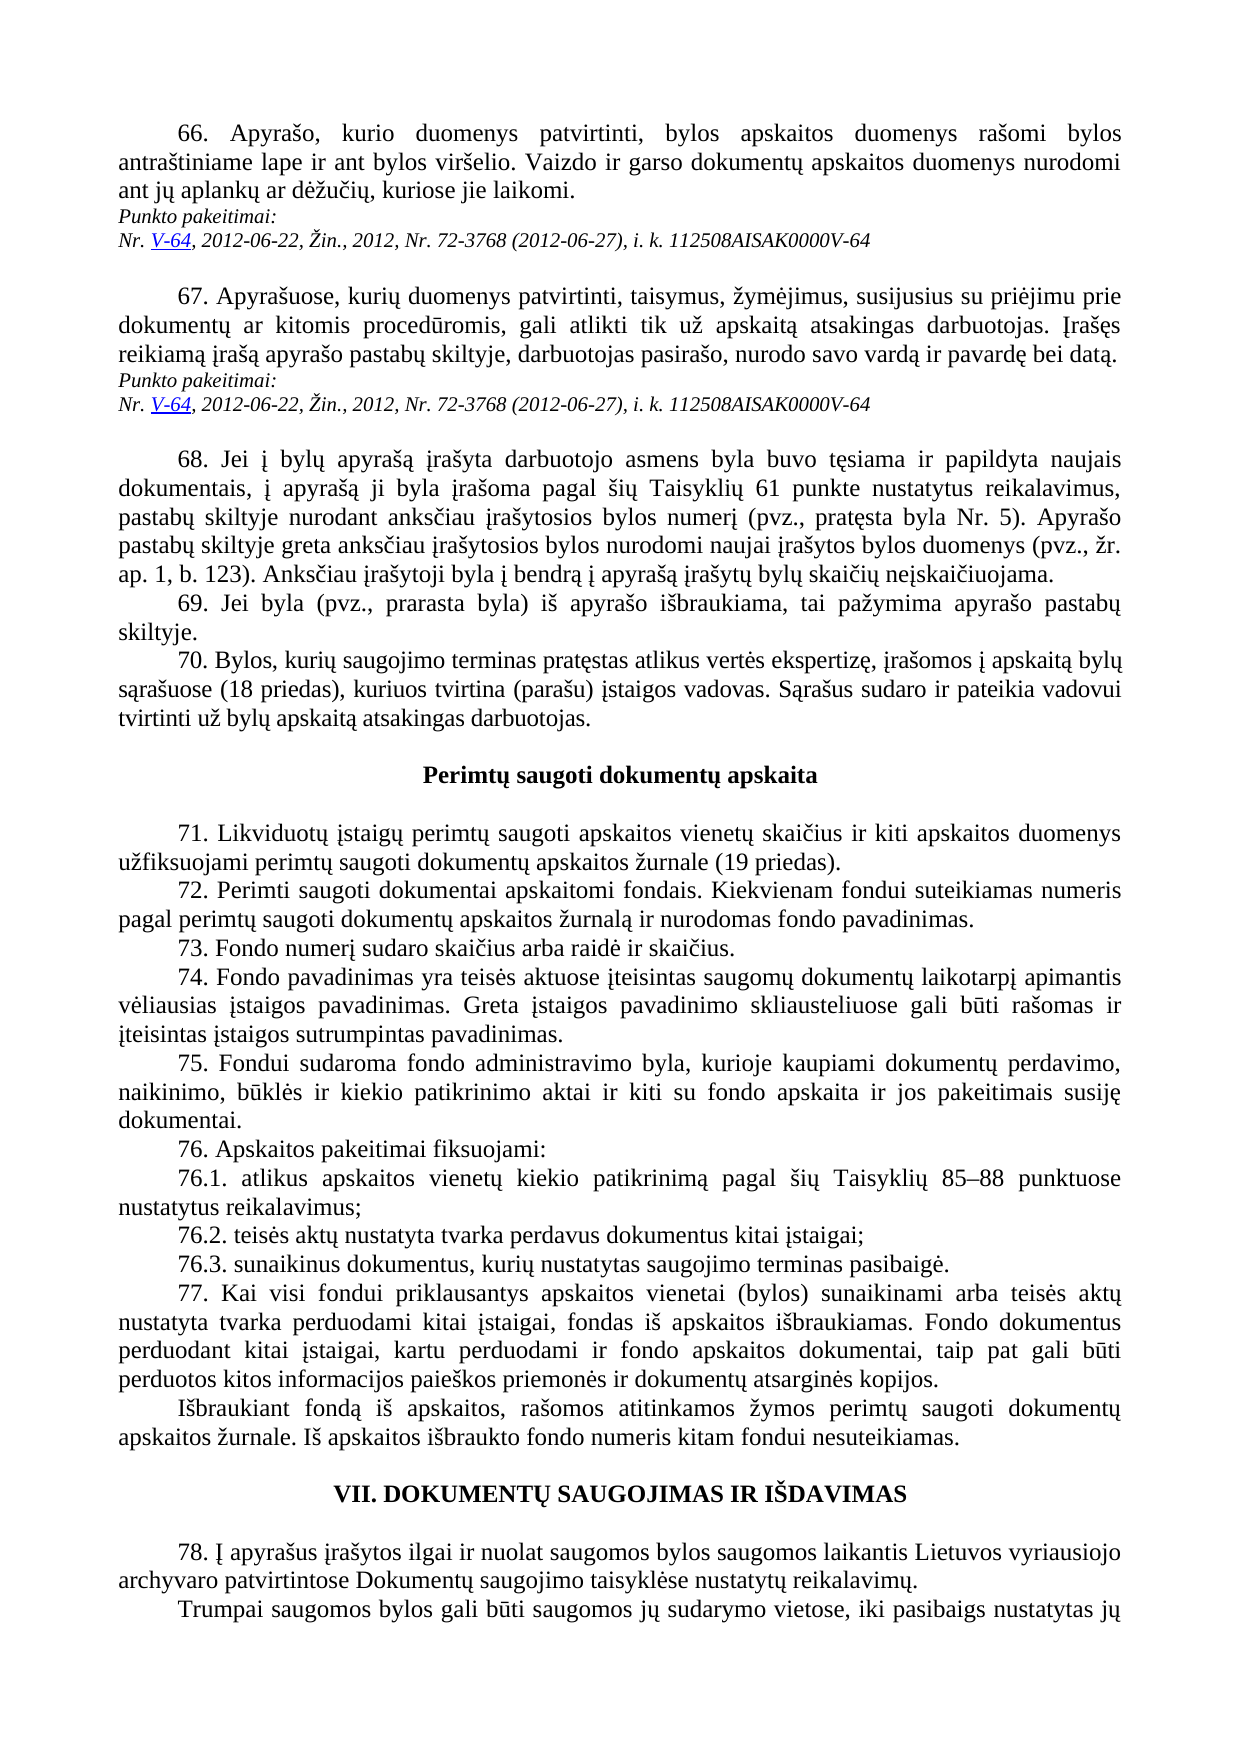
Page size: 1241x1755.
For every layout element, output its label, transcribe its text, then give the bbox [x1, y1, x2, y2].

text Punkto pakeitimai: [118, 367, 1122, 392]
text Trumpai saugomos bylos gali būti saugomos jų sudarymo vietose, iki pasibaigs nustatytas jų [118, 1594, 1122, 1623]
text 66. Apyrašo, kurio duomenys patvirtinti, bylos apskaitos duomenys rašomi bylos antraštiniame lape ir ant bylos viršelio. Vaizdo ir garso dokumentų apskaitos duomenys nurodomi ant jų aplankų ar dėžučių, kuriose jie laikomi. [118, 118, 1122, 204]
text 71. Likviduotų įstaigų perimtų saugoti apskaitos vienetų skaičius ir kiti apskaitos duomenys užfiksuojami perimtų saugoti dokumentų apskaitos žurnale (19 priedas). [118, 818, 1122, 876]
text 76.2. teisės aktų nustatyta tvarka perdavus dokumentus kitai įstaigai; [118, 1221, 1122, 1249]
text 75. Fondui sudaroma fondo administravimo byla, kurioje kaupiami dokumentų perdavimo, naikinimo, būklės ir kiekio patikrinimo aktai ir kiti su fondo apskaita ir jos pakeitimais susiję dokumentai. [118, 1048, 1122, 1134]
text 67. Apyrašuose, kurių duomenys patvirtinti, taisymus, žymėjimus, susijusius su priėjimu prie dokumentų ar kitomis procedūromis, gali atlikti tik už apskaitą atsakingas darbuotojas. Įrašęs reikiamą įrašą apyrašo pastabų skiltyje, darbuotojas pasirašo, nurodo savo vardą ir pavardę bei datą. [118, 281, 1122, 367]
text VII. DOKUMENTŲ SAUGOJIMAS IR IŠDAVIMAS [118, 1479, 1122, 1508]
text 76.3. sunaikinus dokumentus, kurių nustatytas saugojimo terminas pasibaigė. [118, 1249, 1122, 1278]
text Punkto pakeitimai: [118, 204, 1122, 228]
text 70. Bylos, kurių saugojimo terminas pratęstas atlikus vertės ekspertizę, įrašomos į apskaitą bylų sąrašuose (18 priedas), kuriuos tvirtina (parašu) įstaigos vadovas. Sąrašus sudaro ir pateikia vadovui tvirtinti už bylų apskaitą atsakingas darbuotojas. [118, 646, 1122, 732]
text Nr. V-64, 2012-06-22, Žin., 2012, Nr. 72-3768 (2012-06-27), i. k. 112508AISAK0000V-64 [118, 228, 1122, 252]
text 78. Į apyrašus įrašytos ilgai ir nuolat saugomos bylos saugomos laikantis Lietuvos vyriausiojo archyvaro patvirtintose Dokumentų saugojimo taisyklėse nustatytų reikalavimų. [118, 1537, 1122, 1594]
text 76.1. atlikus apskaitos vienetų kiekio patikrinimą pagal šių Taisyklių 85–88 punktuose nustatytus reikalavimus; [118, 1163, 1122, 1221]
text Nr. V-64, 2012-06-22, Žin., 2012, Nr. 72-3768 (2012-06-27), i. k. 112508AISAK0000V-64 [118, 392, 1122, 416]
text Perimtų saugoti dokumentų apskaita [118, 761, 1122, 789]
text Išbraukiant fondą iš apskaitos, rašomos atitinkamos žymos perimtų saugoti dokumentų apskaitos žurnale. Iš apskaitos išbraukto fondo numeris kitam fondui nesuteikiamas. [118, 1393, 1122, 1451]
text 74. Fondo pavadinimas yra teisės aktuose įteisintas saugomų dokumentų laikotarpį apimantis vėliausias įstaigos pavadinimas. Greta įstaigos pavadinimo skliausteliuose gali būti rašomas ir įteisintas įstaigos sutrumpintas pavadinimas. [118, 962, 1122, 1048]
text 77. Kai visi fondui priklausantys apskaitos vienetai (bylos) sunaikinami arba teisės aktų nustatyta tvarka perduodami kitai įstaigai, fondas iš apskaitos išbraukiamas. Fondo dokumentus perduodant kitai įstaigai, kartu perduodami ir fondo apskaitos dokumentai, taip pat gali būti perduotos kitos informacijos paieškos priemonės ir dokumentų atsarginės kopijos. [118, 1278, 1122, 1393]
text 68. Jei į bylų apyrašą įrašyta darbuotojo asmens byla buvo tęsiama ir papildyta naujais dokumentais, į apyrašą ji byla įrašoma pagal šių Taisyklių 61 punkte nustatytus reikalavimus, pastabų skiltyje nurodant anksčiau įrašytosios bylos numerį (pvz., pratęsta byla Nr. 5). Apyrašo pastabų skiltyje greta anksčiau įrašytosios bylos nurodomi naujai įrašytos bylos duomenys (pvz., žr. ap. 1, b. 123). Anksčiau įrašytoji byla į bendrą į apyrašą įrašytų bylų skaičių neįskaičiuojama. [118, 444, 1122, 588]
text 73. Fondo numerį sudaro skaičius arba raidė ir skaičius. [118, 933, 1122, 962]
text 76. Apskaitos pakeitimai fiksuojami: [118, 1134, 1122, 1163]
text 69. Jei byla (pvz., prarasta byla) iš apyrašo išbraukiama, tai pažymima apyrašo pastabų skiltyje. [118, 588, 1122, 646]
text 72. Perimti saugoti dokumentai apskaitomi fondais. Kiekvienam fondui suteikiamas numeris pagal perimtų saugoti dokumentų apskaitos žurnalą ir nurodomas fondo pavadinimas. [118, 876, 1122, 933]
